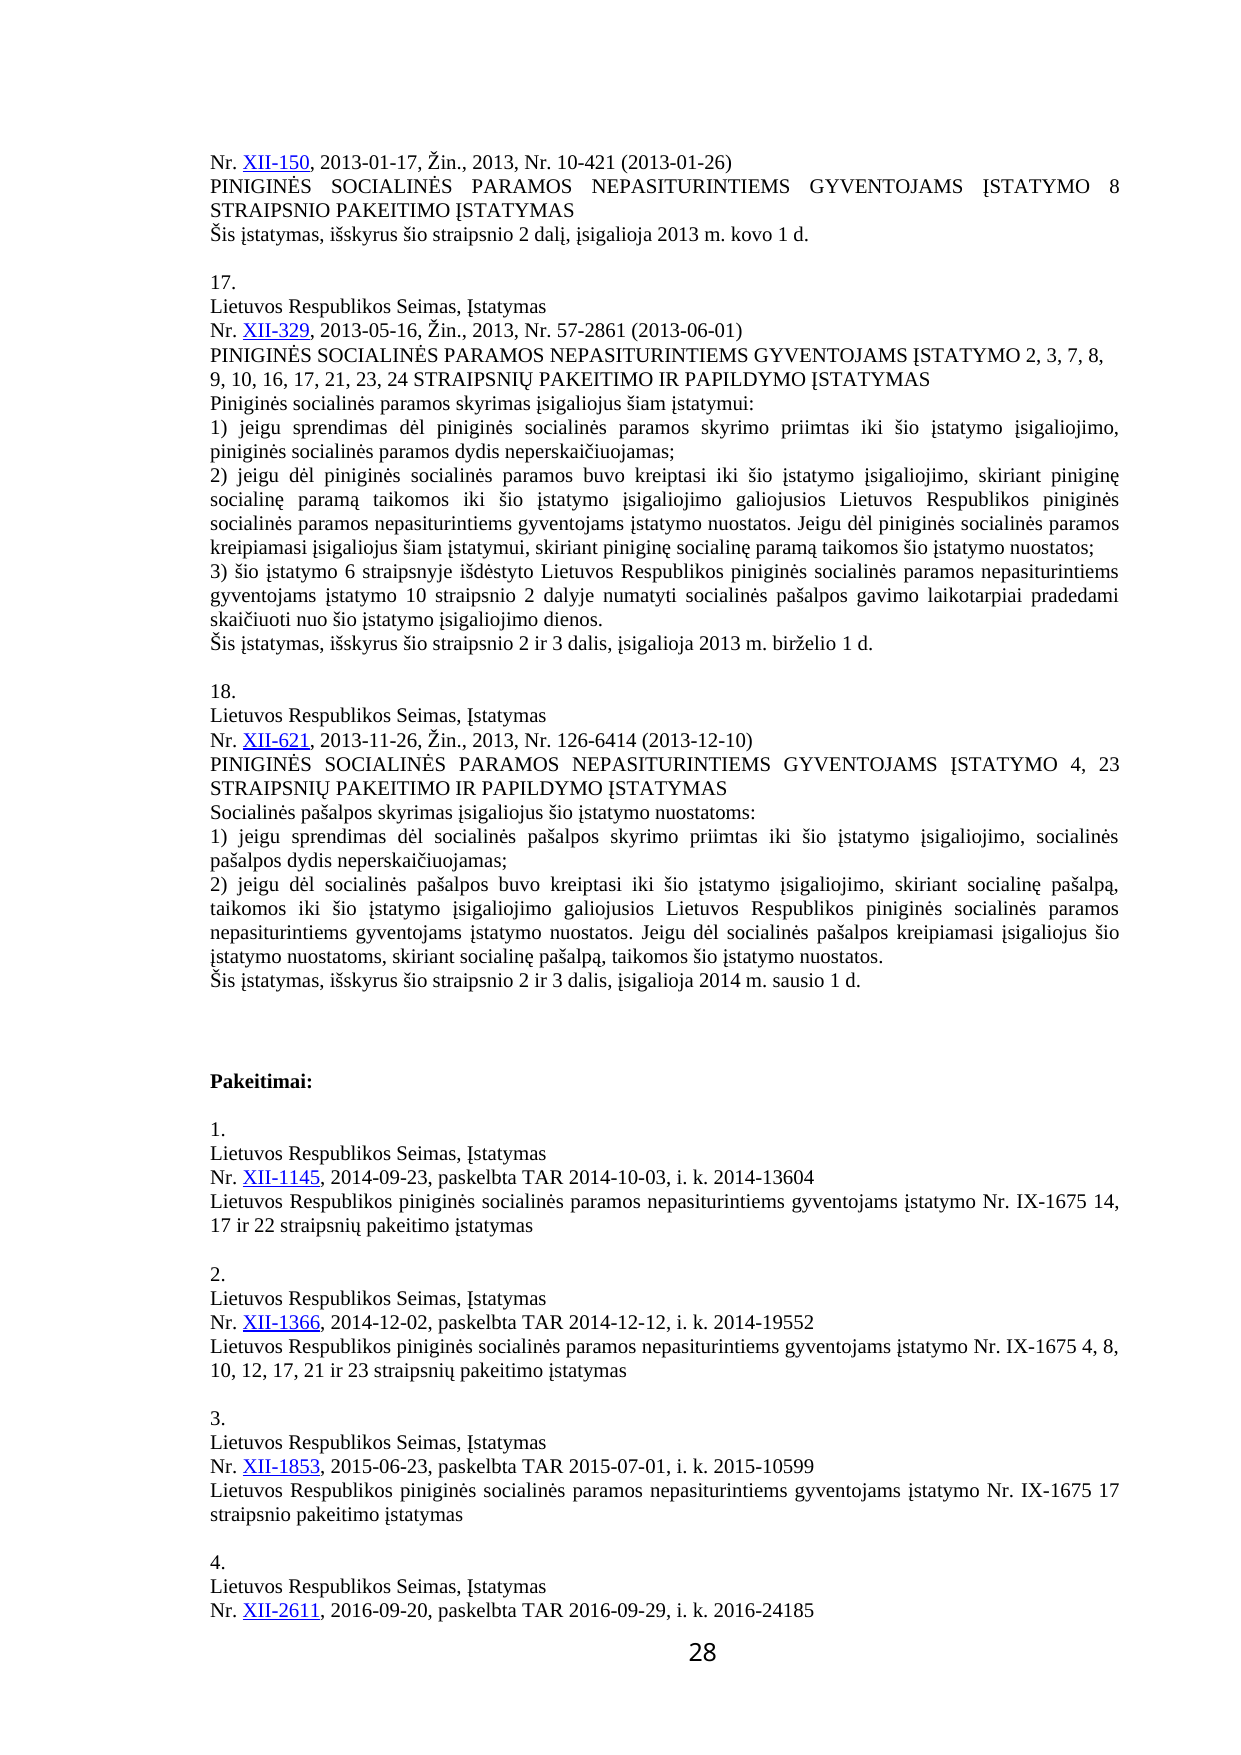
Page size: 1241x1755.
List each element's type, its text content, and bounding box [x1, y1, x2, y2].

text 3) šio įstatymo 6 straipsnyje išdėstyto Lietuvos Respublikos piniginės socialinės paramos nepasiturintiems gyventojams įstatymo 10 straipsnio 2 dalyje numatyti socialinės pašalpos gavimo laikotarpiai pradedami skaičiuoti nuo šio įstatymo įsigaliojimo dienos. [210, 559, 1120, 631]
text 1) jeigu sprendimas dėl piniginės socialinės paramos skyrimo priimtas iki šio įstatymo įsigaliojimo, piniginės socialinės paramos dydis neperskaičiuojamas; [210, 415, 1120, 463]
text Lietuvos Respublikos piniginės socialinės paramos nepasiturintiems gyventojams įstatymo Nr. IX-1675 4, 8, 10, 12, 17, 21 ir 23 straipsnių pakeitimo įstatymas [210, 1334, 1120, 1382]
text Nr. XII-150, 2013-01-17, Žin., 2013, Nr. 10-421 (2013-01-26) [210, 150, 1120, 174]
text 17. [210, 270, 1120, 294]
text Šis įstatymas, išskyrus šio straipsnio 2 dalį, įsigalioja 2013 m. kovo 1 d. [210, 222, 1120, 246]
text Lietuvos Respublikos Seimas, Įstatymas [210, 1574, 1120, 1598]
text Nr. XII-1853, 2015-06-23, paskelbta TAR 2015-07-01, i. k. 2015-10599 [210, 1454, 1120, 1478]
text PINIGINĖS SOCIALINĖS PARAMOS NEPASITURINTIEMS GYVENTOJAMS ĮSTATYMO 4, 23 STRAIPSNIŲ PAKEITIMO IR PAPILDYMO ĮSTATYMAS [210, 752, 1120, 800]
text Nr. XII-2611, 2016-09-20, paskelbta TAR 2016-09-29, i. k. 2016-24185 [210, 1598, 1120, 1622]
text Lietuvos Respublikos Seimas, Įstatymas [210, 703, 1120, 727]
text 4. [210, 1550, 1120, 1574]
text Socialinės pašalpos skyrimas įsigaliojus šio įstatymo nuostatoms: [210, 800, 1120, 824]
text Nr. XII-621, 2013-11-26, Žin., 2013, Nr. 126-6414 (2013-12-10) [210, 727, 1120, 752]
text Lietuvos Respublikos Seimas, Įstatymas [210, 1430, 1120, 1454]
text 1. [210, 1117, 1120, 1141]
text Nr. XII-1145, 2014-09-23, paskelbta TAR 2014-10-03, i. k. 2014-13604 [210, 1165, 1120, 1189]
text Pakeitimai: [210, 1069, 1120, 1093]
text Šis įstatymas, išskyrus šio straipsnio 2 ir 3 dalis, įsigalioja 2013 m. birželio 1 d. [210, 631, 1120, 655]
text 1) jeigu sprendimas dėl socialinės pašalpos skyrimo priimtas iki šio įstatymo įsigaliojimo, socialinės pašalpos dydis neperskaičiuojamas; [210, 824, 1120, 872]
text Lietuvos Respublikos Seimas, Įstatymas [210, 294, 1120, 318]
text Lietuvos Respublikos Seimas, Įstatymas [210, 1286, 1120, 1310]
text PINIGINĖS SOCIALINĖS PARAMOS NEPASITURINTIEMS GYVENTOJAMS ĮSTATYMO 8 STRAIPSNIO PAKEITIMO ĮSTATYMAS [210, 174, 1120, 222]
text 18. [210, 679, 1120, 703]
text PINIGINĖS SOCIALINĖS PARAMOS NEPASITURINTIEMS GYVENTOJAMS ĮSTATYMO 2, 3, 7, 8, 9, 10, 16, 17, 21, 23, 24 STRAIPSNIŲ PAKEITIMO IR PAPILDYMO ĮSTATYMAS [210, 342, 1120, 391]
text Lietuvos Respublikos Seimas, Įstatymas [210, 1141, 1120, 1165]
text 2) jeigu dėl piniginės socialinės paramos buvo kreiptasi iki šio įstatymo įsigaliojimo, skiriant piniginę socialinę paramą taikomos iki šio įstatymo įsigaliojimo galiojusios Lietuvos Respublikos piniginės socialinės paramos nepasiturintiems gyventojams įstatymo nuostatos. Jeigu dėl piniginės socialinės paramos kreipiamasi įsigaliojus šiam įstatymui, skiriant piniginę socialinę paramą taikomos šio įstatymo nuostatos; [210, 463, 1120, 559]
text Nr. XII-329, 2013-05-16, Žin., 2013, Nr. 57-2861 (2013-06-01) [210, 318, 1120, 342]
text Šis įstatymas, išskyrus šio straipsnio 2 ir 3 dalis, įsigalioja 2014 m. sausio 1 d. [210, 968, 1120, 992]
text 3. [210, 1406, 1120, 1430]
text Lietuvos Respublikos piniginės socialinės paramos nepasiturintiems gyventojams įstatymo Nr. IX-1675 14, 17 ir 22 straipsnių pakeitimo įstatymas [210, 1189, 1120, 1237]
text 2) jeigu dėl socialinės pašalpos buvo kreiptasi iki šio įstatymo įsigaliojimo, skiriant socialinę pašalpą, taikomos iki šio įstatymo įsigaliojimo galiojusios Lietuvos Respublikos piniginės socialinės paramos nepasiturintiems gyventojams įstatymo nuostatos. Jeigu dėl socialinės pašalpos kreipiamasi įsigaliojus šio įstatymo nuostatoms, skiriant socialinę pašalpą, taikomos šio įstatymo nuostatos. [210, 872, 1120, 968]
text 2. [210, 1262, 1120, 1286]
text Lietuvos Respublikos piniginės socialinės paramos nepasiturintiems gyventojams įstatymo Nr. IX-1675 17 straipsnio pakeitimo įstatymas [210, 1478, 1120, 1526]
text Piniginės socialinės paramos skyrimas įsigaliojus šiam įstatymui: [210, 391, 1120, 415]
text Nr. XII-1366, 2014-12-02, paskelbta TAR 2014-12-12, i. k. 2014-19552 [210, 1310, 1120, 1334]
